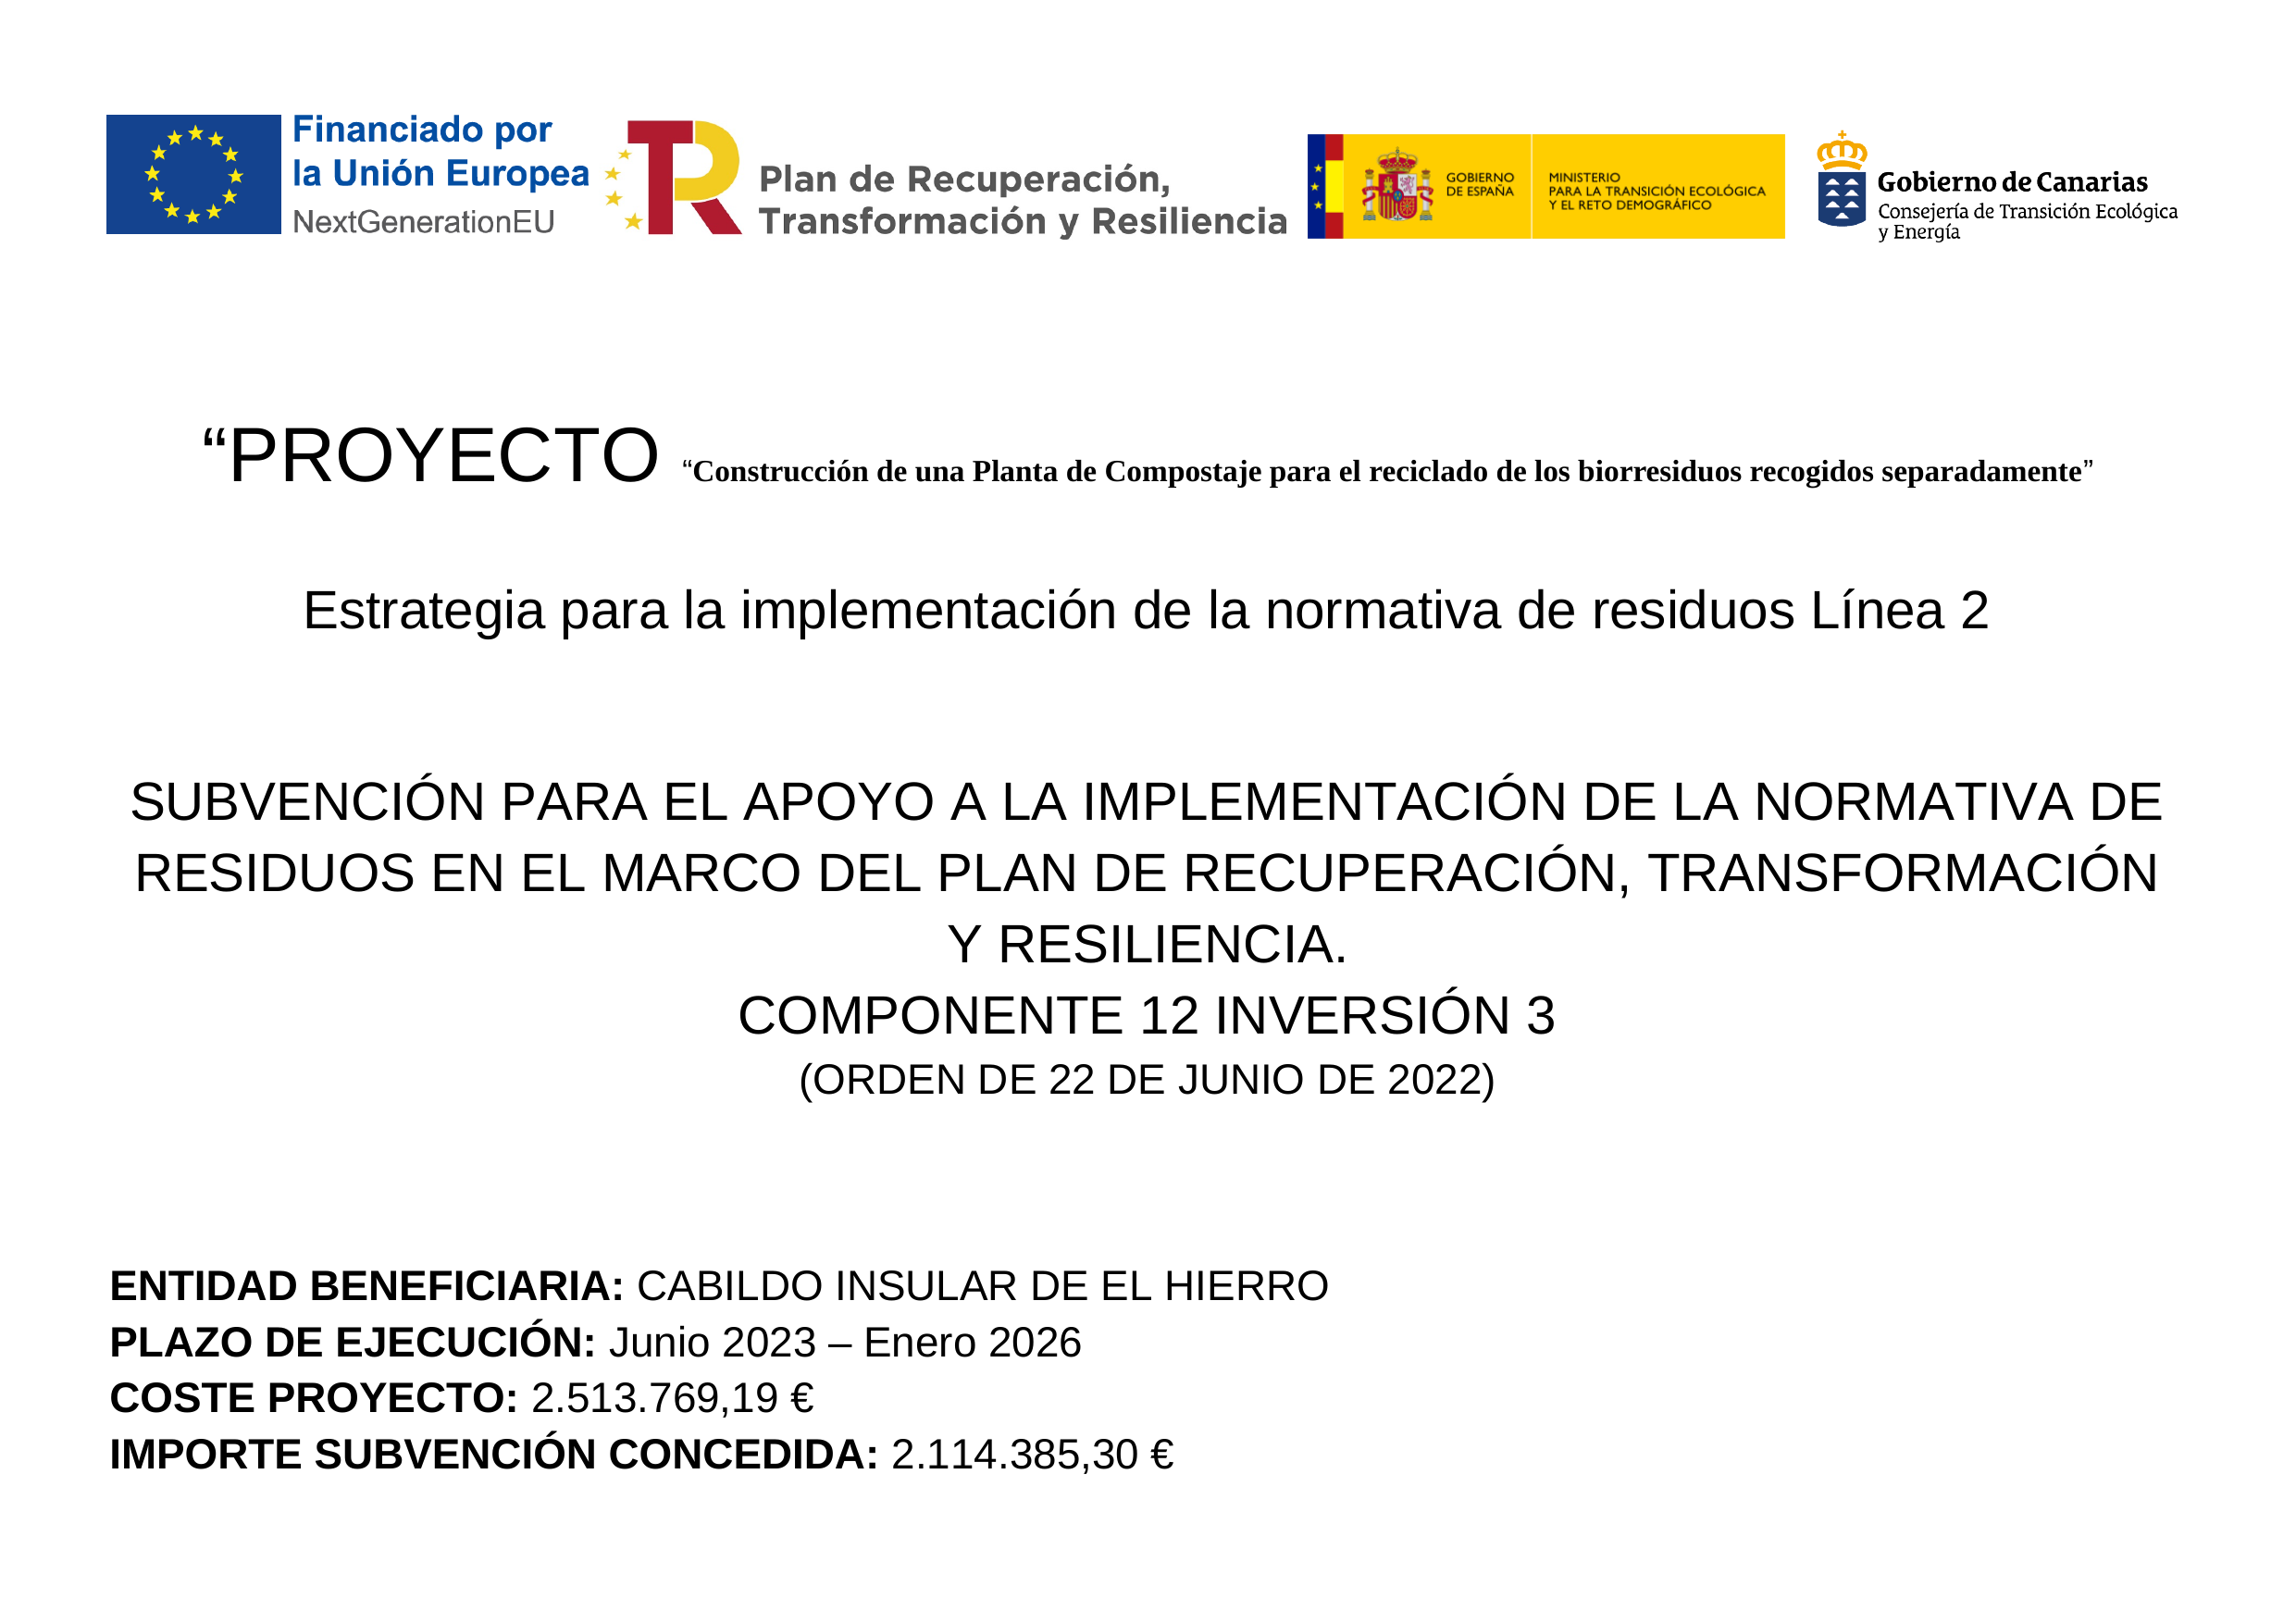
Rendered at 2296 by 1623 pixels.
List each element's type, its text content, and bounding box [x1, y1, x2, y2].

text Estrategia para la implementación de la normativa de residuos Línea 2 [109, 578, 2186, 640]
text PLAZO DE EJECUCIÓN: Junio 2023 – Enero 2026 [109, 1317, 2186, 1366]
text IMPORTE SUBVENCIÓN CONCEDIDA: 2.114.385,30 € [109, 1429, 2186, 1478]
text COSTE PROYECTO: 2.513.769,19 € [109, 1373, 2186, 1421]
text SUBVENCIÓN PARA EL APOYO A LA IMPLEMENTACIÓN DE LA NORMATIVA DE RESIDUOS EN EL MARCO DEL PLAN DE RECUPERACIÓN, TRANSFORMACIÓN Y RESILIENCIA. [109, 769, 2186, 974]
text ENTIDAD BENEFICIARIA: CABILDO INSULAR DE EL HIERRO [109, 1261, 2186, 1309]
text “PROYECTO “Construcción de una Planta de Compostaje para el reciclado de los biorresiduos recogidos separadamente” [109, 410, 2186, 498]
text COMPONENTE 12 INVERSIÓN 3 [109, 984, 2186, 1046]
text (ORDEN DE 22 DE JUNIO DE 2022) [109, 1055, 2186, 1103]
